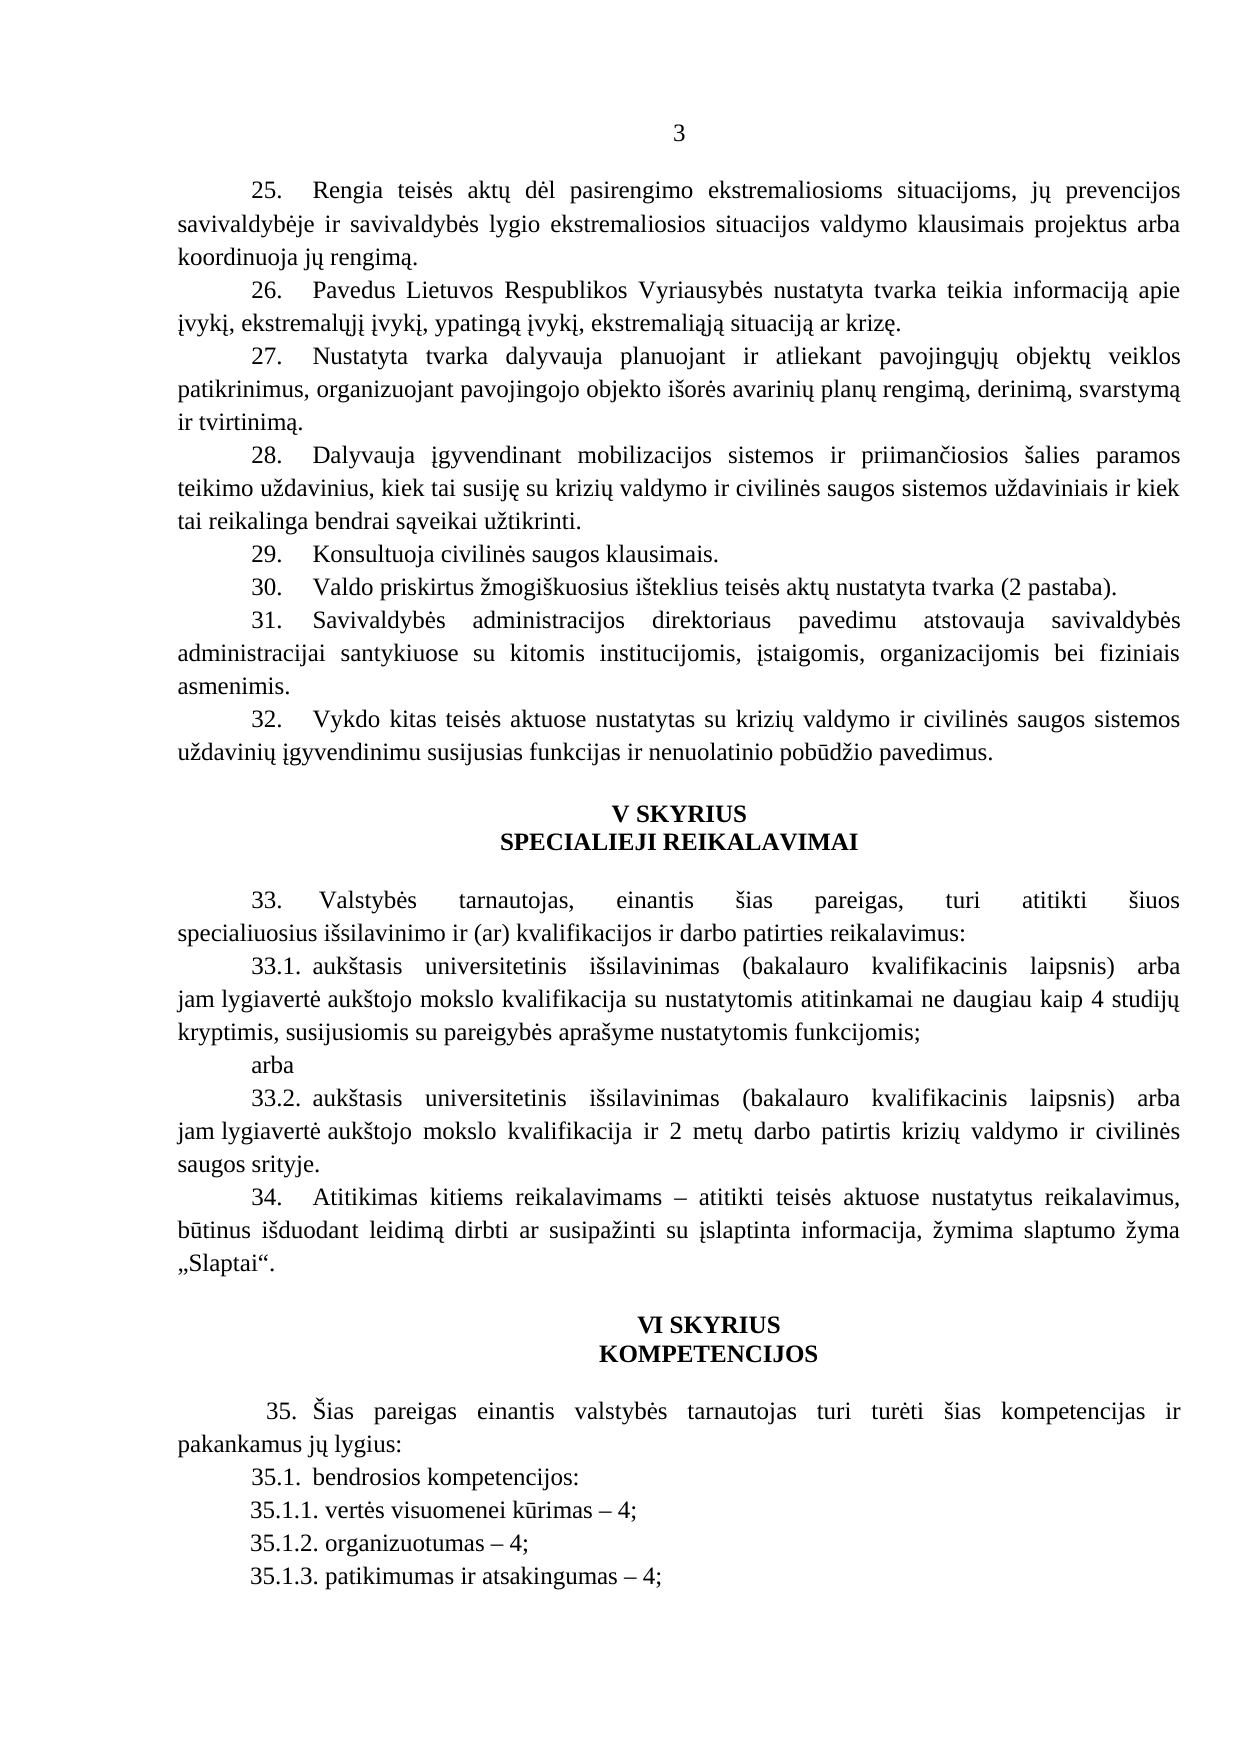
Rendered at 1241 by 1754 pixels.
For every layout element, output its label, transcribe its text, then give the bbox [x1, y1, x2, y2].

text V SKYRIUS [177, 799, 1181, 827]
text 35.1. bendrosios kompetencijos: [177, 1462, 1181, 1491]
text 32. Vykdo kitas teisės aktuose nustatytas su krizių valdymo ir civilinės saugos sistemos uždavinių įgyvendinimu susijusias funkcijas ir nenuolatinio pobūdžio pavedimus. [177, 704, 1181, 766]
text 35.1.2. organizuotumas – 4; [250, 1528, 1181, 1557]
text 25. Rengia teisės aktų dėl pasirengimo ekstremaliosioms situacijoms, jų prevencijos savivaldybėje ir savivaldybės lygio ekstremaliosios situacijos valdymo klausimais projektus arba koordinuoja jų rengimą. [177, 176, 1181, 270]
text 34. Atitikimas kitiems reikalavimams – atitikti teisės aktuose nustatytus reikalavimus, būtinus išduodant leidimą dirbti ar susipažinti su įslaptinta informacija, žymima slaptumo žyma „Slaptai“. [177, 1182, 1181, 1277]
text 35. Šias pareigas einantis valstybės tarnautojas turi turėti šias kompetencijas ir pakankamus jų lygius: [177, 1396, 1181, 1458]
text 35.1.3. patikimumas ir atsakingumas – 4; [250, 1561, 1181, 1590]
text 30. Valdo priskirtus žmogiškuosius išteklius teisės aktų nustatyta tvarka (2 pastaba). [177, 572, 1181, 601]
text VI SKYRIUS [177, 1310, 1181, 1339]
text 28. Dalyvauja įgyvendinant mobilizacijos sistemos ir priimančiosios šalies paramos teikimo uždavinius, kiek tai susiję su krizių valdymo ir civilinės saugos sistemos uždaviniais ir kiek tai reikalinga bendrai sąveikai užtikrinti. [177, 440, 1181, 534]
text 27. Nustatyta tvarka dalyvauja planuojant ir atliekant pavojingųjų objektų veiklos patikrinimus, organizuojant pavojingojo objekto išorės avarinių planų rengimą, derinimą, svarstymą ir tvirtinimą. [177, 341, 1181, 436]
text arba [251, 1050, 1181, 1079]
text 33.2. aukštasis universitetinis išsilavinimas (bakalauro kvalifikacinis laipsnis) arba jam lygiavertė aukštojo mokslo kvalifikacija ir 2 metų darbo patirtis krizių valdymo ir civilinės saugos srityje. [177, 1083, 1181, 1178]
text 31. Savivaldybės administracijos direktoriaus pavedimu atstovauja savivaldybės administracijai santykiuose su kitomis institucijomis, įstaigomis, organizacijomis bei fiziniais asmenimis. [177, 605, 1181, 700]
text KOMPETENCIJOS [177, 1339, 1181, 1367]
text 35.1.1. vertės visuomenei kūrimas – 4; [250, 1495, 1181, 1524]
text 29. Konsultuoja civilinės saugos klausimais. [177, 539, 1181, 568]
text SPECIALIEJI REIKALAVIMAI [177, 827, 1181, 856]
text 26. Pavedus Lietuvos Respublikos Vyriausybės nustatyta tvarka teikia informaciją apie įvykį, ekstremalųjį įvykį, ypatingą įvykį, ekstremaliąją situaciją ar krizę. [177, 275, 1181, 336]
text 33.1. aukštasis universitetinis išsilavinimas (bakalauro kvalifikacinis laipsnis) arba jam lygiavertė aukštojo mokslo kvalifikacija su nustatytomis atitinkamai ne daugiau kaip 4 studijų kryptimis, susijusiomis su pareigybės aprašyme nustatytomis funkcijomis; [177, 951, 1181, 1046]
text 33. Valstybės tarnautojas, einantis šias pareigas, turi atitikti šiuos specialiuosius išsilavinimo ir (ar) kvalifikacijos ir darbo patirties reikalavimus: [177, 885, 1181, 947]
